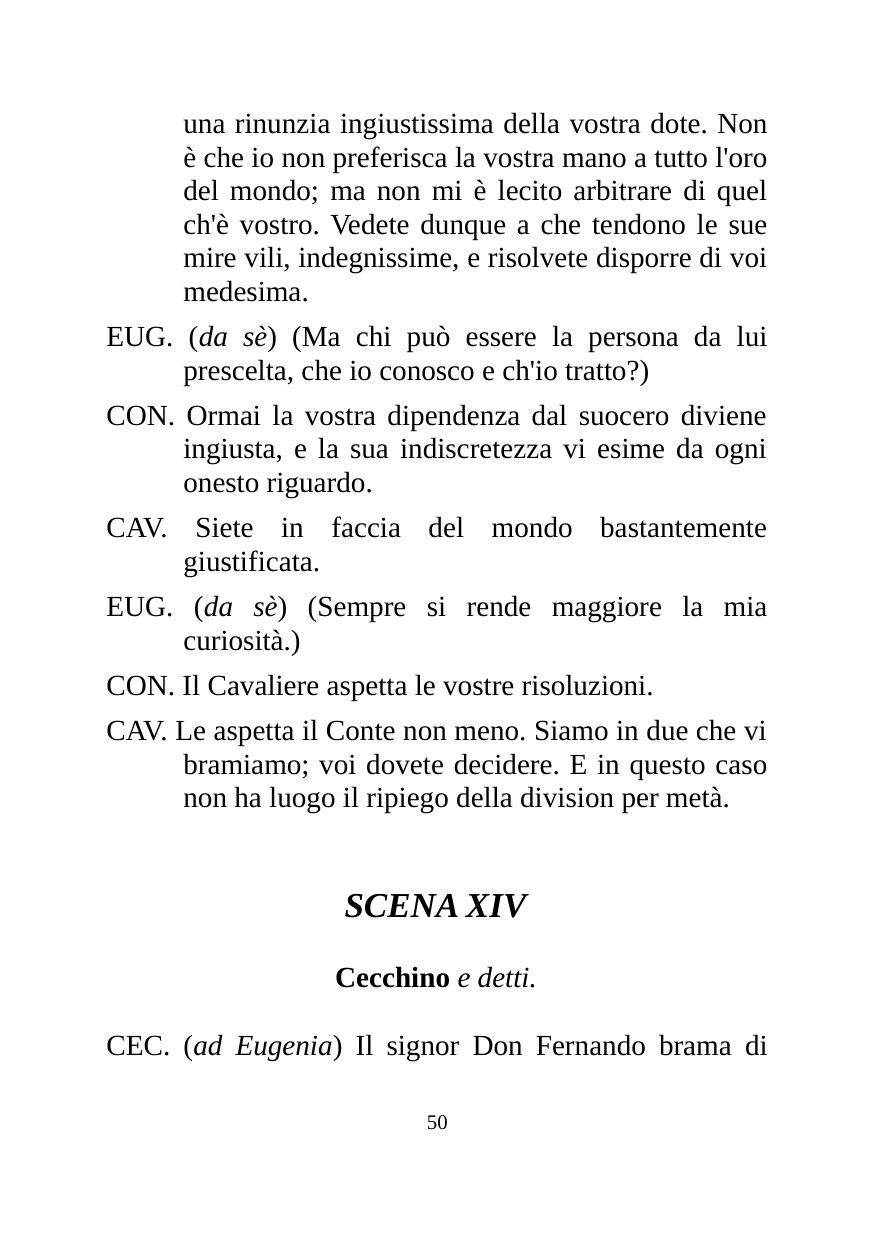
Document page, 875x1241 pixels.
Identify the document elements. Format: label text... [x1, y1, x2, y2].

text CON. Ormai la vostra dipendenza dal suocero diviene ingiusta, e la sua indiscretezza vi esime da ogni onesto riguardo. [106, 398, 768, 499]
text CAV. Siete in faccia del mondo bastantemente giustificata. [106, 511, 768, 578]
subtitle SCENA XIV [106, 885, 768, 925]
text Cecchino e detti. [106, 961, 768, 994]
text CAV. Le aspetta il Conte non meno. Siamo in due che vi bramiamo; voi dovete decidere. E in questo caso non ha luogo il ripiego della division per metà. [106, 713, 768, 814]
text EUG. (da sè) (Sempre si rende maggiore la mia curiosità.) [106, 589, 768, 656]
text CON. Il Cavaliere aspetta le vostre risoluzioni. [106, 668, 768, 702]
text EUG. (da sè) (Ma chi può essere la persona da lui prescelta, che io conosco e ch'io tratto?) [106, 319, 768, 386]
text CEC. (ad Eugenia) Il signor Don Fernando brama di [106, 1028, 768, 1061]
text una rinunzia ingiustissima della vostra dote. Non è che io non preferisca la vostra mano a tutto l'oro del mondo; ma non mi è lecito arbitrare di quel ch'è vostro. Vedete dunque a che tendono le sue mire vili, indegnissime, e risolvete disporre di voi medesima. [106, 106, 768, 307]
